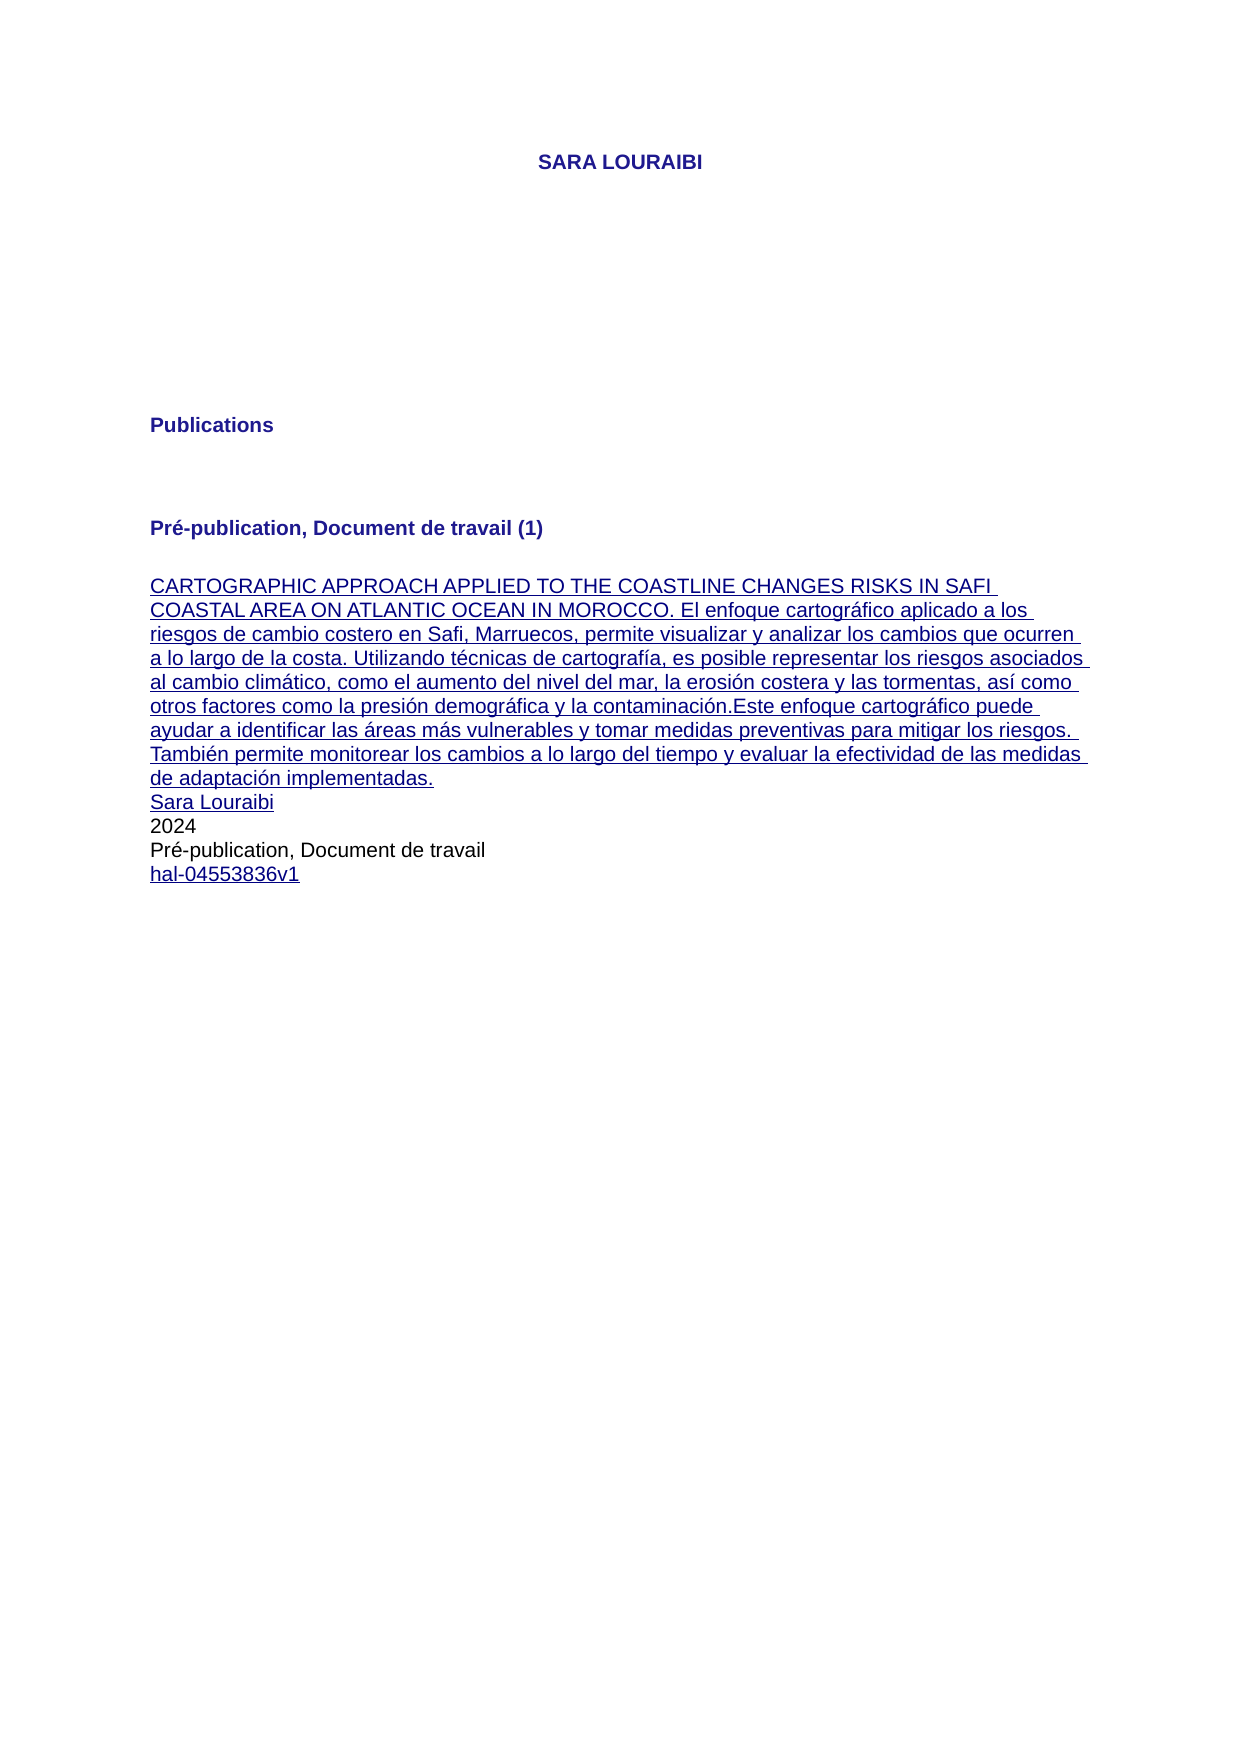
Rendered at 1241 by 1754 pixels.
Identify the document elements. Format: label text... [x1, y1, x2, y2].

subtitle SARA LOURAIBI [150, 150, 1090, 174]
table_header CARTOGRAPHIC APPROACH APPLIED TO THE COASTLINE CHANGES RISKS IN SAFI COASTAL AREA ON ATLANTIC OCEAN IN MOROCCO. El enfoque cartográfico aplicado a los riesgos de cambio costero en Safi, Marruecos, permite visualizar y analizar los cambios que ocurren a lo largo de la costa. Utilizando técnicas de cartografía, es posible representar los riesgos asociados [150, 574, 1090, 667]
subtitle Pré-publication, Document de travail (1) [150, 516, 1090, 539]
table_header al cambio climático, como el aumento del nivel del mar, la erosión costera y las tormentas, así como otros factores como la presión demográfica y la contaminación.Este enfoque cartográfico puede ayudar a identificar las áreas más vulnerables y tomar medidas preventivas para mitigar los riesgos. También permite monitorear los cambios a lo largo del tiempo y evaluar la efectividad de las medidas de adaptación implementadas. Sara Louraibi 2024 Pré-publication, Document de travail hal-04553836v1 [150, 668, 1090, 885]
subtitle Publications [150, 412, 1090, 436]
